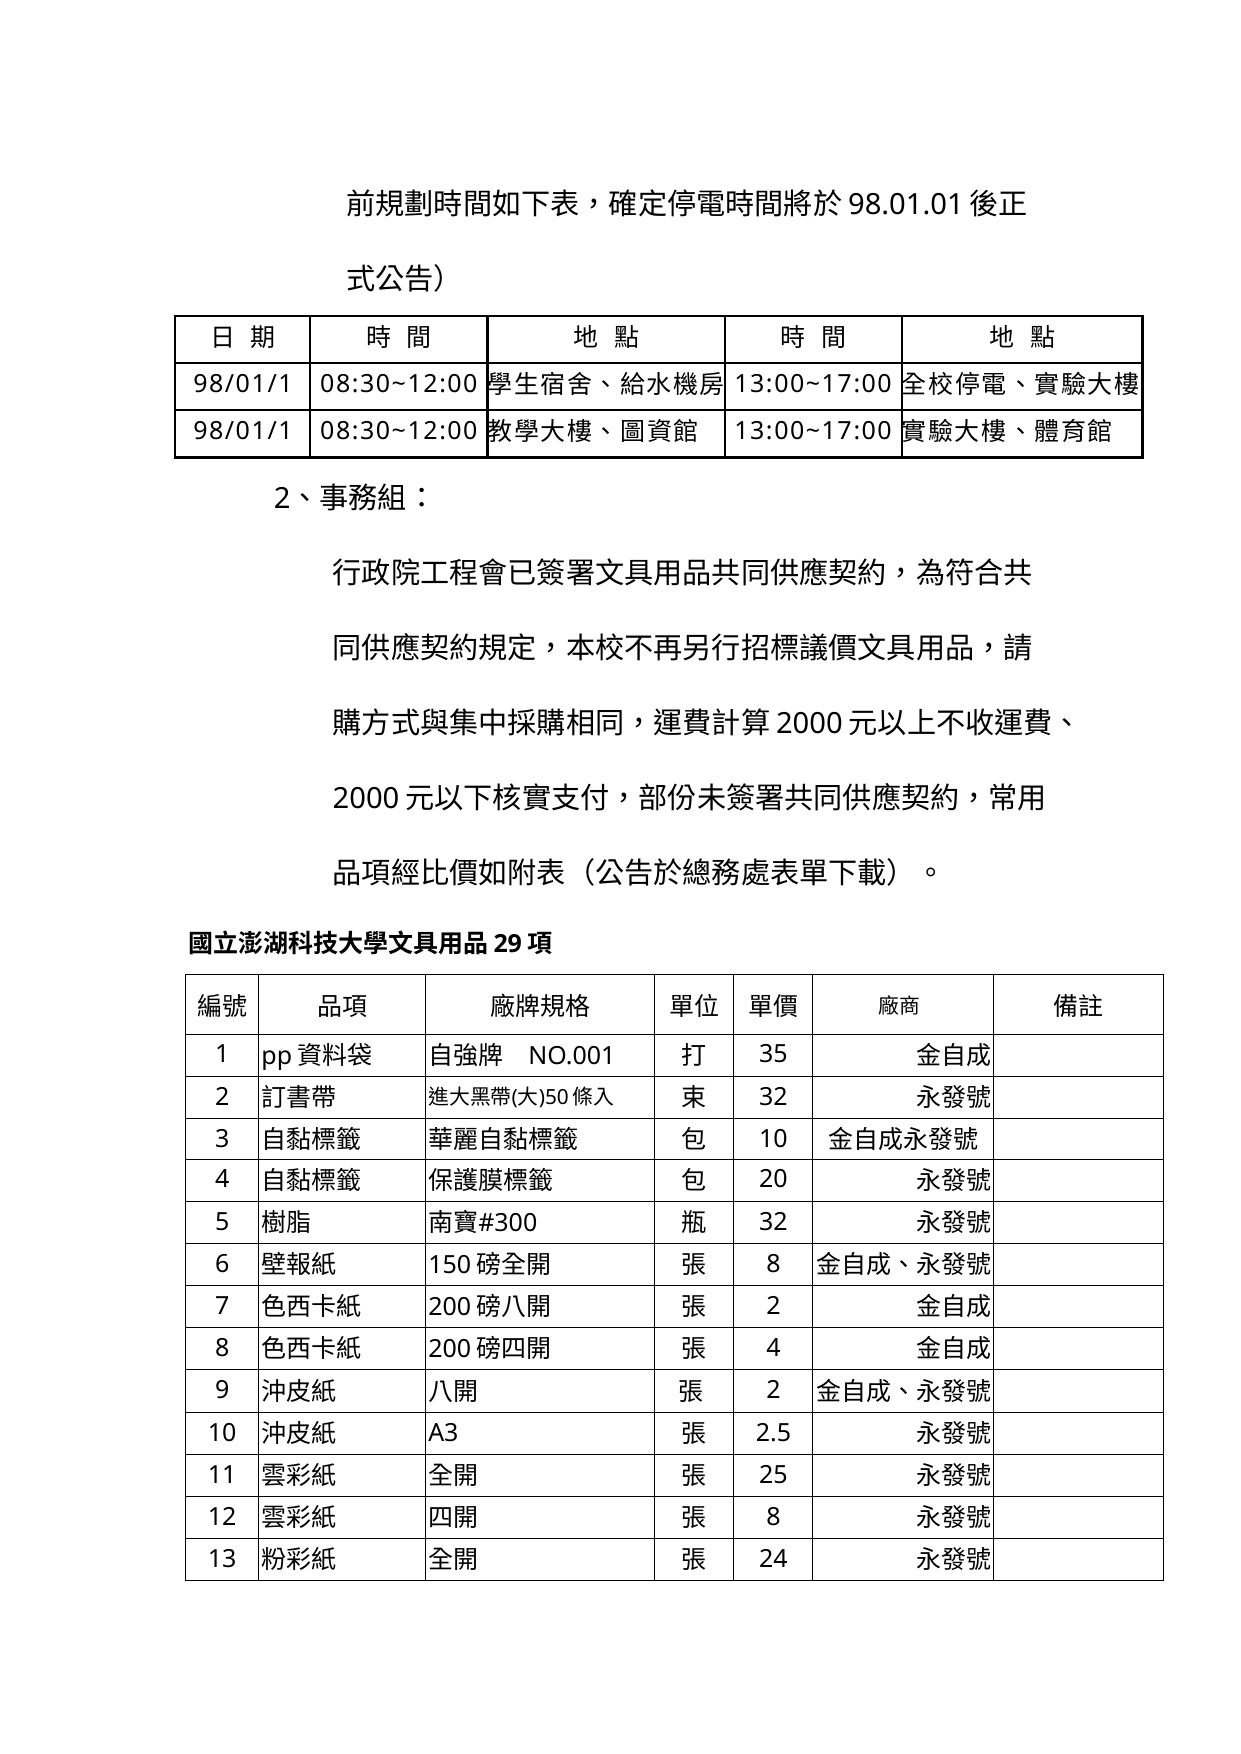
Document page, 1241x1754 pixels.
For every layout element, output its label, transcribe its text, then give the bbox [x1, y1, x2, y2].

table_cell 樹脂 [259, 1202, 425, 1243]
table_cell 廠商 [813, 975, 993, 1033]
table_cell 200磅八開 [426, 1286, 654, 1327]
table_cell 32 [734, 1202, 812, 1243]
table_cell 7 [186, 1286, 258, 1327]
table_cell 12 [186, 1497, 258, 1538]
table_cell 2 [186, 1077, 258, 1118]
table_cell 包 [655, 1119, 733, 1158]
table_cell 32 [734, 1077, 812, 1118]
table_cell 13:00~17:00 [726, 411, 901, 456]
table_cell 2 [734, 1286, 812, 1327]
table_cell 雲彩紙 [259, 1455, 425, 1496]
table_cell 4 [734, 1328, 812, 1369]
table_cell 98/01/18 [176, 411, 309, 456]
table_cell 包 [655, 1160, 733, 1201]
table_cell [994, 1370, 1163, 1412]
table_cell 25 [734, 1455, 812, 1496]
table_cell [994, 1119, 1163, 1158]
table_cell 張 [655, 1244, 733, 1285]
table_cell 13 [186, 1539, 258, 1580]
table_cell 金自成 [813, 1328, 993, 1369]
table_cell [994, 1160, 1163, 1201]
table_cell 6 [186, 1244, 258, 1285]
table_cell 永發號 [813, 1539, 993, 1580]
table_cell 金自成永發號 [813, 1119, 993, 1158]
table_cell 200磅四開 [426, 1328, 654, 1369]
table_cell [994, 1035, 1163, 1076]
table_cell pp資料袋 [259, 1035, 425, 1076]
text 行政院工程會已簽署文具用品共同供應契約，為符合共同供應契約規定，本校不再另行招標議價文具用品，請購方式與集中採購相同，運費計算2000元以上不收運費、2000元以下核實支付，部份未簽署共同供應契約，常用品項經比價如附表（公告於總務處表單下載）。 [332, 533, 1053, 908]
table_cell 08:30~12:00 [311, 411, 486, 456]
table_cell 2 [734, 1370, 812, 1412]
table_cell 永發號 [813, 1455, 993, 1496]
table_cell 金自成 [813, 1035, 993, 1076]
table_cell 8 [734, 1244, 812, 1285]
table_cell [994, 1286, 1163, 1327]
table_header 國立澎湖科技大學文具用品29項 [185, 909, 994, 974]
table_cell 華麗自黏標籤 [426, 1119, 654, 1158]
table_cell 98/01/17 [176, 364, 309, 409]
table_cell 單位 [655, 975, 733, 1033]
table_cell 四開 [426, 1497, 654, 1538]
table_cell 八開 [426, 1370, 654, 1412]
table_cell 自黏標籤 [259, 1119, 425, 1158]
table_cell 3 [186, 1119, 258, 1158]
table_cell 進大黑帶(大)50條入 [426, 1077, 654, 1118]
table_header 時 間 [311, 317, 486, 362]
table_cell 張 [655, 1370, 733, 1412]
table_cell 壁報紙 [259, 1244, 425, 1285]
table_cell 色西卡紙 [259, 1328, 425, 1369]
table_cell 20 [734, 1160, 812, 1201]
table_cell 張 [655, 1286, 733, 1327]
table_cell 打 [655, 1035, 733, 1076]
table_cell 自強牌 NO.001 [426, 1035, 654, 1076]
table_cell 雲彩紙 [259, 1497, 425, 1538]
table_cell [994, 1497, 1163, 1538]
table_cell 教學大樓、圖資館 [489, 411, 724, 456]
table_cell A3 [426, 1413, 654, 1454]
table_cell 廠牌規格 [426, 975, 654, 1033]
table_cell [994, 1539, 1163, 1580]
table_cell 08:30~12:00 [311, 364, 486, 409]
table_cell 編號 [186, 975, 258, 1033]
table_cell 沖皮紙 [259, 1413, 425, 1454]
table_header 時 間 [726, 317, 901, 362]
table_cell 永發號 [813, 1202, 993, 1243]
table_cell 自黏標籤 [259, 1160, 425, 1201]
table_cell 8 [734, 1497, 812, 1538]
table_cell 10 [186, 1413, 258, 1454]
table_cell 南寶#300 [426, 1202, 654, 1243]
table_cell 10 [734, 1119, 812, 1158]
table_cell [994, 1244, 1163, 1285]
table_cell 永發號 [813, 1077, 993, 1118]
table_cell 備註 [994, 975, 1163, 1033]
table_cell 永發號 [813, 1413, 993, 1454]
table_cell 4 [186, 1160, 258, 1201]
table_cell 全開 [426, 1539, 654, 1580]
table_cell 束 [655, 1077, 733, 1118]
table_cell 全開 [426, 1455, 654, 1496]
table_header 地 點 [489, 317, 724, 362]
table_cell 8 [186, 1328, 258, 1369]
table_cell 張 [655, 1455, 733, 1496]
table_cell 永發號 [813, 1497, 993, 1538]
table_cell 金自成 [813, 1286, 993, 1327]
table_header [994, 909, 1163, 974]
table_cell 全校停電、實驗大樓 [903, 364, 1141, 409]
table_cell [994, 1202, 1163, 1243]
table_cell 粉彩紙 [259, 1539, 425, 1580]
table_cell 瓶 [655, 1202, 733, 1243]
table_cell 張 [655, 1413, 733, 1454]
table_cell 學生宿舍、給水機房 [489, 364, 724, 409]
table_cell 張 [655, 1497, 733, 1538]
table_cell 保護膜標籤 [426, 1160, 654, 1201]
table_cell 實驗大樓、體育館 [903, 411, 1141, 456]
table_cell 35 [734, 1035, 812, 1076]
table_cell [994, 1413, 1163, 1454]
table_cell 張 [655, 1539, 733, 1580]
text 2、事務組： [187, 459, 1053, 533]
table_header 日 期 [176, 317, 309, 362]
table_cell 150磅全開 [426, 1244, 654, 1285]
table_cell 永發號 [813, 1160, 993, 1201]
table_cell [994, 1328, 1163, 1369]
table_cell 單價 [734, 975, 812, 1033]
table_cell [994, 1455, 1163, 1496]
table_cell 2.5 [734, 1413, 812, 1454]
table_cell 金自成、永發號 [813, 1370, 993, 1412]
table_cell [994, 1077, 1163, 1118]
table_header 地 點 [903, 317, 1141, 362]
table_cell 24 [734, 1539, 812, 1580]
table_cell 沖皮紙 [259, 1370, 425, 1412]
table_cell 5 [186, 1202, 258, 1243]
table_cell 張 [655, 1328, 733, 1369]
table_cell 色西卡紙 [259, 1286, 425, 1327]
table_cell 11 [186, 1455, 258, 1496]
table_cell 9 [186, 1370, 258, 1412]
table_cell 13:00~17:00 [726, 364, 901, 409]
table_cell 金自成、永發號 [813, 1244, 993, 1285]
table_cell 品項 [259, 975, 425, 1033]
table_cell 1 [186, 1035, 258, 1076]
text 業時間必需於寒假內辦理及春節假期前往交通等因素，目前規劃於98年1月17、18日（星期六及星期日）二天上午8時30分至17時辦理。考量17日上午需補上班，故安排進行已放假之學生宿舍及給水機房，各單位若時間配合上有問題請於12月31日前與營繕組連絡。（目前規劃時間如下表，確定停電時間將於98.01.01後正式公告） [343, 164, 1053, 314]
table_cell 訂書帶 [259, 1077, 425, 1118]
